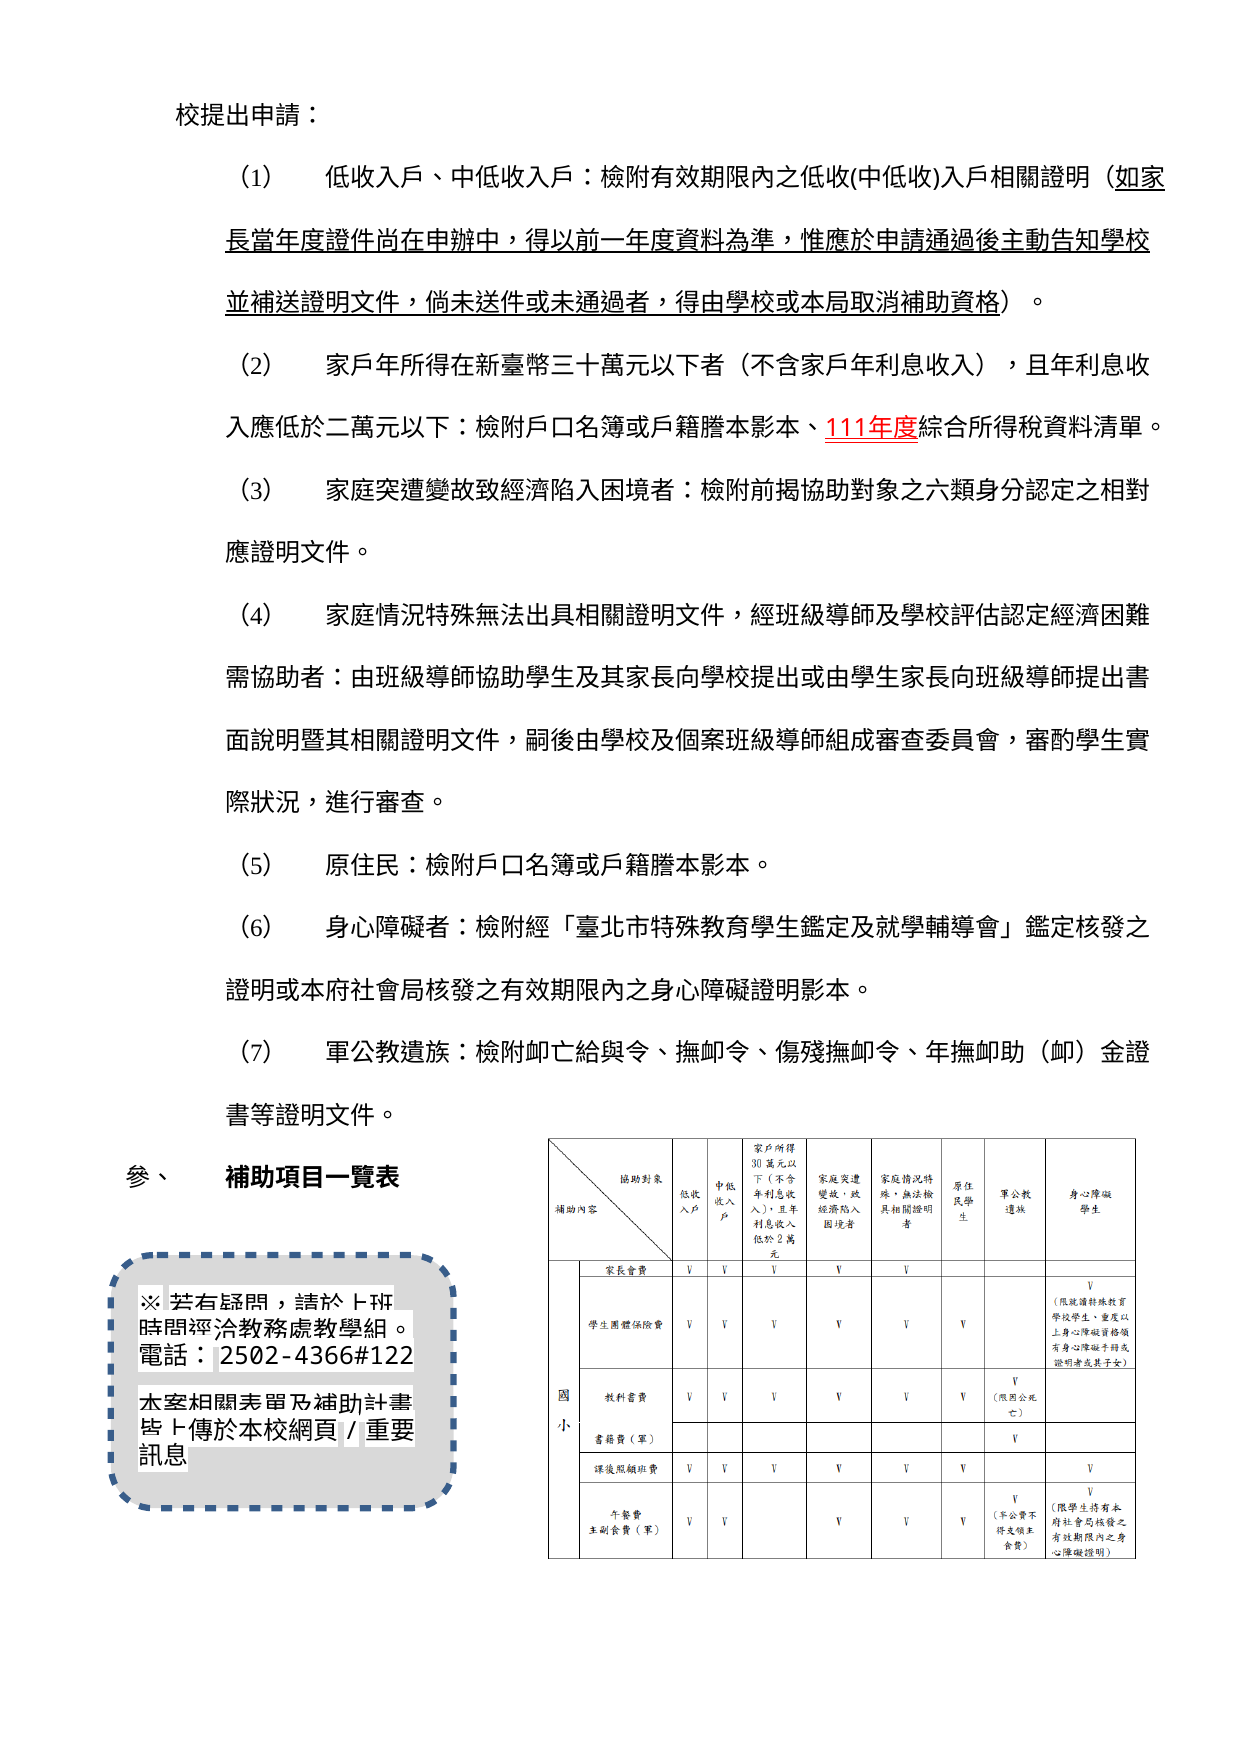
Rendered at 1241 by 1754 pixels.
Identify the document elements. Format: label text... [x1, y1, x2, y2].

list 家戶年所得在新臺幣三十萬元以下者（不含家戶年利息收入），且年利息收入應低於二萬元以下：檢附戶口名簿或戶籍謄本影本、111年度綜合所得稅資料清單。 [225, 322, 1165, 447]
list 校提出申請： [175, 72, 1165, 134]
list 家庭情況特殊無法出具相關證明文件，經班級導師及學校評估認定經濟困難需協助者：由班級導師協助學生及其家長向學校提出或由學生家長向班級導師提出書面說明暨其相關證明文件，嗣後由學校及個案班級導師組成審查委員會，審酌學生實際狀況，進行審查。 [225, 572, 1165, 822]
list 原住民：檢附戶口名簿或戶籍謄本影本。 [225, 822, 1165, 884]
list 低收入戶、中低收入戶：檢附有效期限內之低收(中低收)入戶相關證明（如家長當年度證件尚在申辦中，得以前一年度資料為準，惟應於申請通過後主動告知學校並補送證明文件，倘未送件或未通過者，得由學校或本局取消補助資格）。 [225, 134, 1165, 322]
list 身心障礙者：檢附經「臺北市特殊教育學生鑑定及就學輔導會」鑑定核發之證明或本府社會局核發之有效期限內之身心障礙證明影本。 [225, 884, 1165, 1009]
list 補助項目一覽表 [125, 1134, 1165, 1197]
list 家庭突遭變故致經濟陷入困境者：檢附前揭協助對象之六類身分認定之相對應證明文件。 [225, 447, 1165, 572]
list 軍公教遺族：檢附卹亡給與令、撫卹令、傷殘撫卹令、年撫卹助（卹）金證書等證明文件。 [225, 1009, 1165, 1134]
